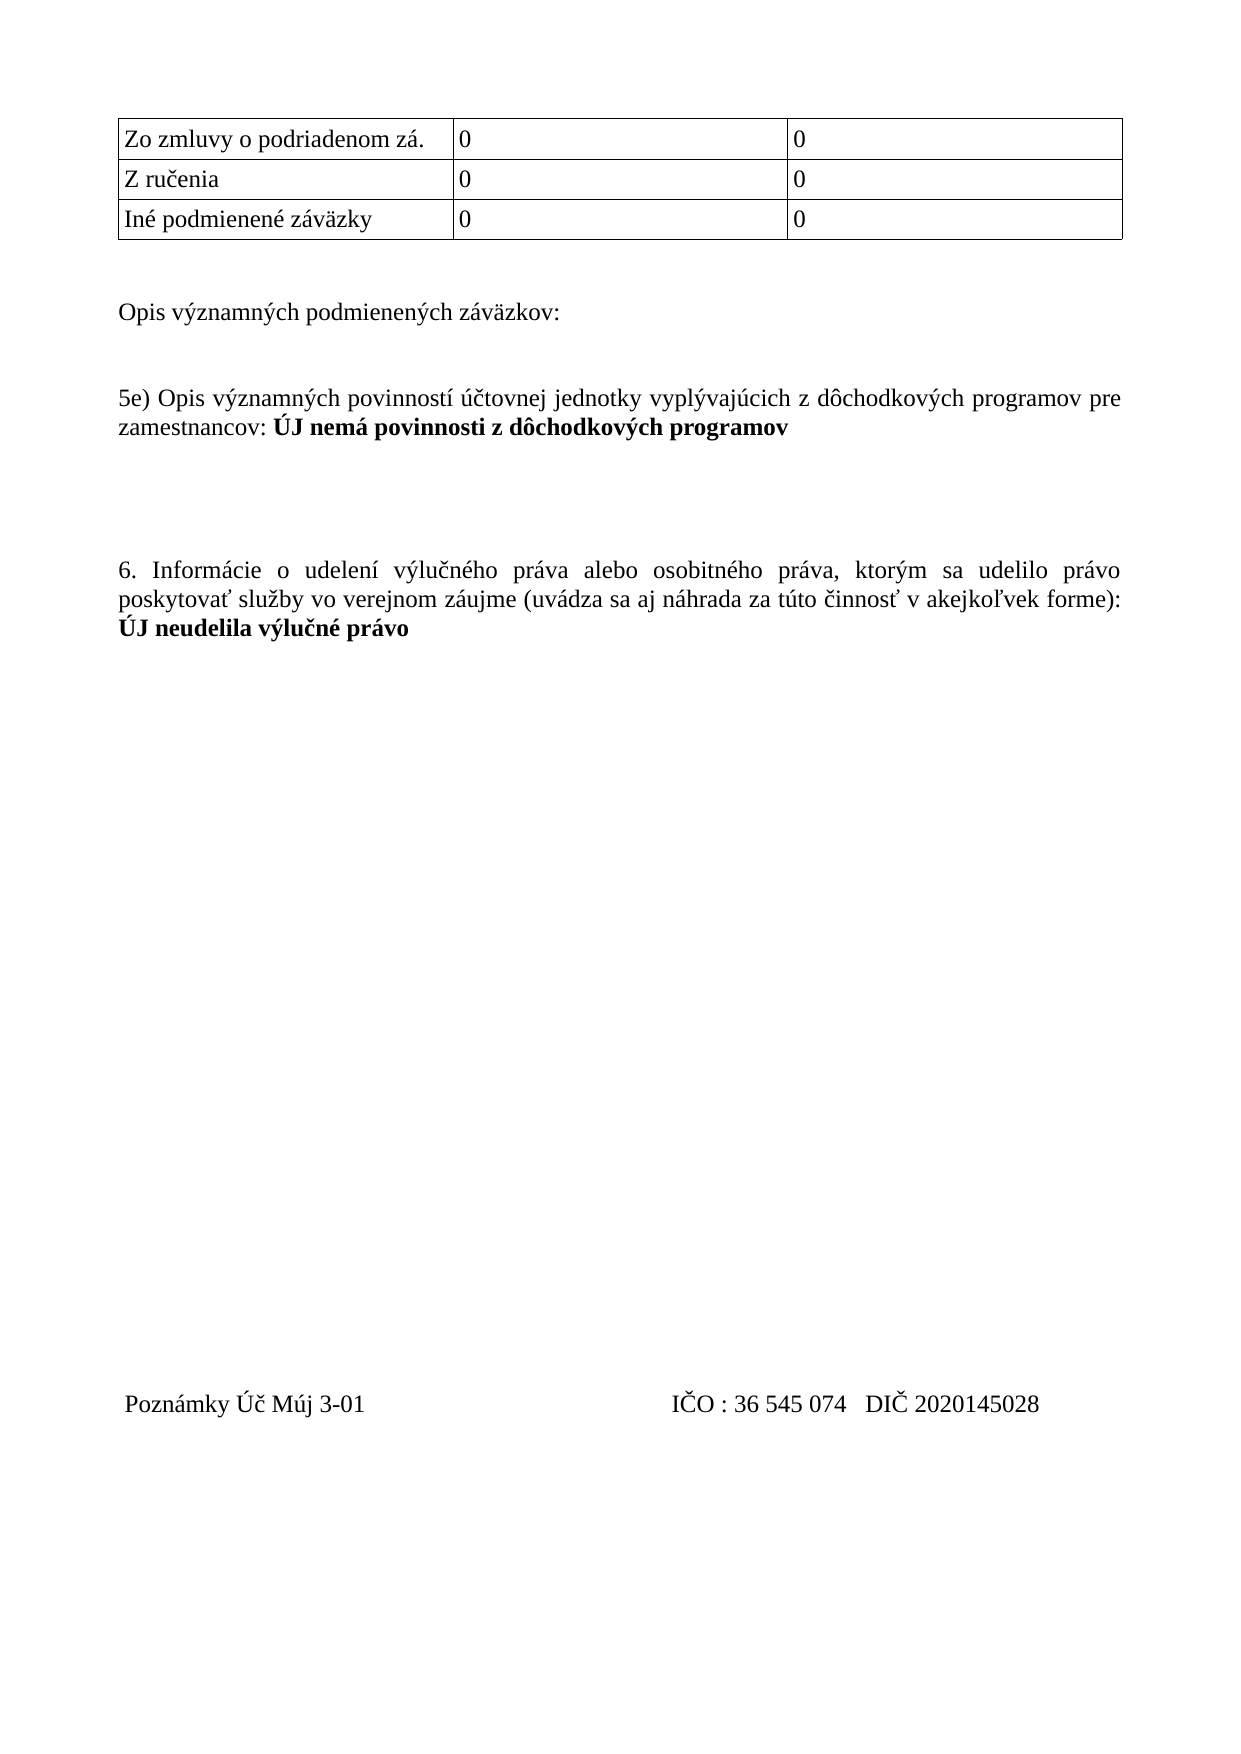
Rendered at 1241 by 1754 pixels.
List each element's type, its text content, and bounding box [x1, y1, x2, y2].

text 6. Informácie o udelení výlučného práva alebo osobitného práva, ktorým sa udelilo právo poskytovať služby vo verejnom záujme (uvádza sa aj náhrada za túto činnosť v akejkoľvek forme): ÚJ neudelila výlučné právo [118, 555, 1122, 642]
table_cell Iné podmienené záväzky [119, 200, 453, 239]
text 5e) Opis významných povinností účtovnej jednotky vyplývajúcich z dôchodkových programov pre zamestnancov: ÚJ nemá povinnosti z dôchodkových programov [118, 383, 1122, 440]
text Opis významných podmienených záväzkov: [118, 297, 1122, 325]
table_cell 0 [454, 200, 787, 239]
table_cell Zo zmluvy o podriadenom zá. [119, 119, 453, 158]
table_cell 0 [788, 160, 1122, 199]
table_cell 0 [454, 119, 787, 158]
table_cell 0 [788, 200, 1122, 239]
text Poznámky Úč Múj 3-01 IČO : 36 545 074 DIČ 2020145028 [118, 1389, 1122, 1418]
table_cell 0 [788, 119, 1122, 158]
table_cell 0 [454, 160, 787, 199]
table_cell Z ručenia [119, 160, 453, 199]
